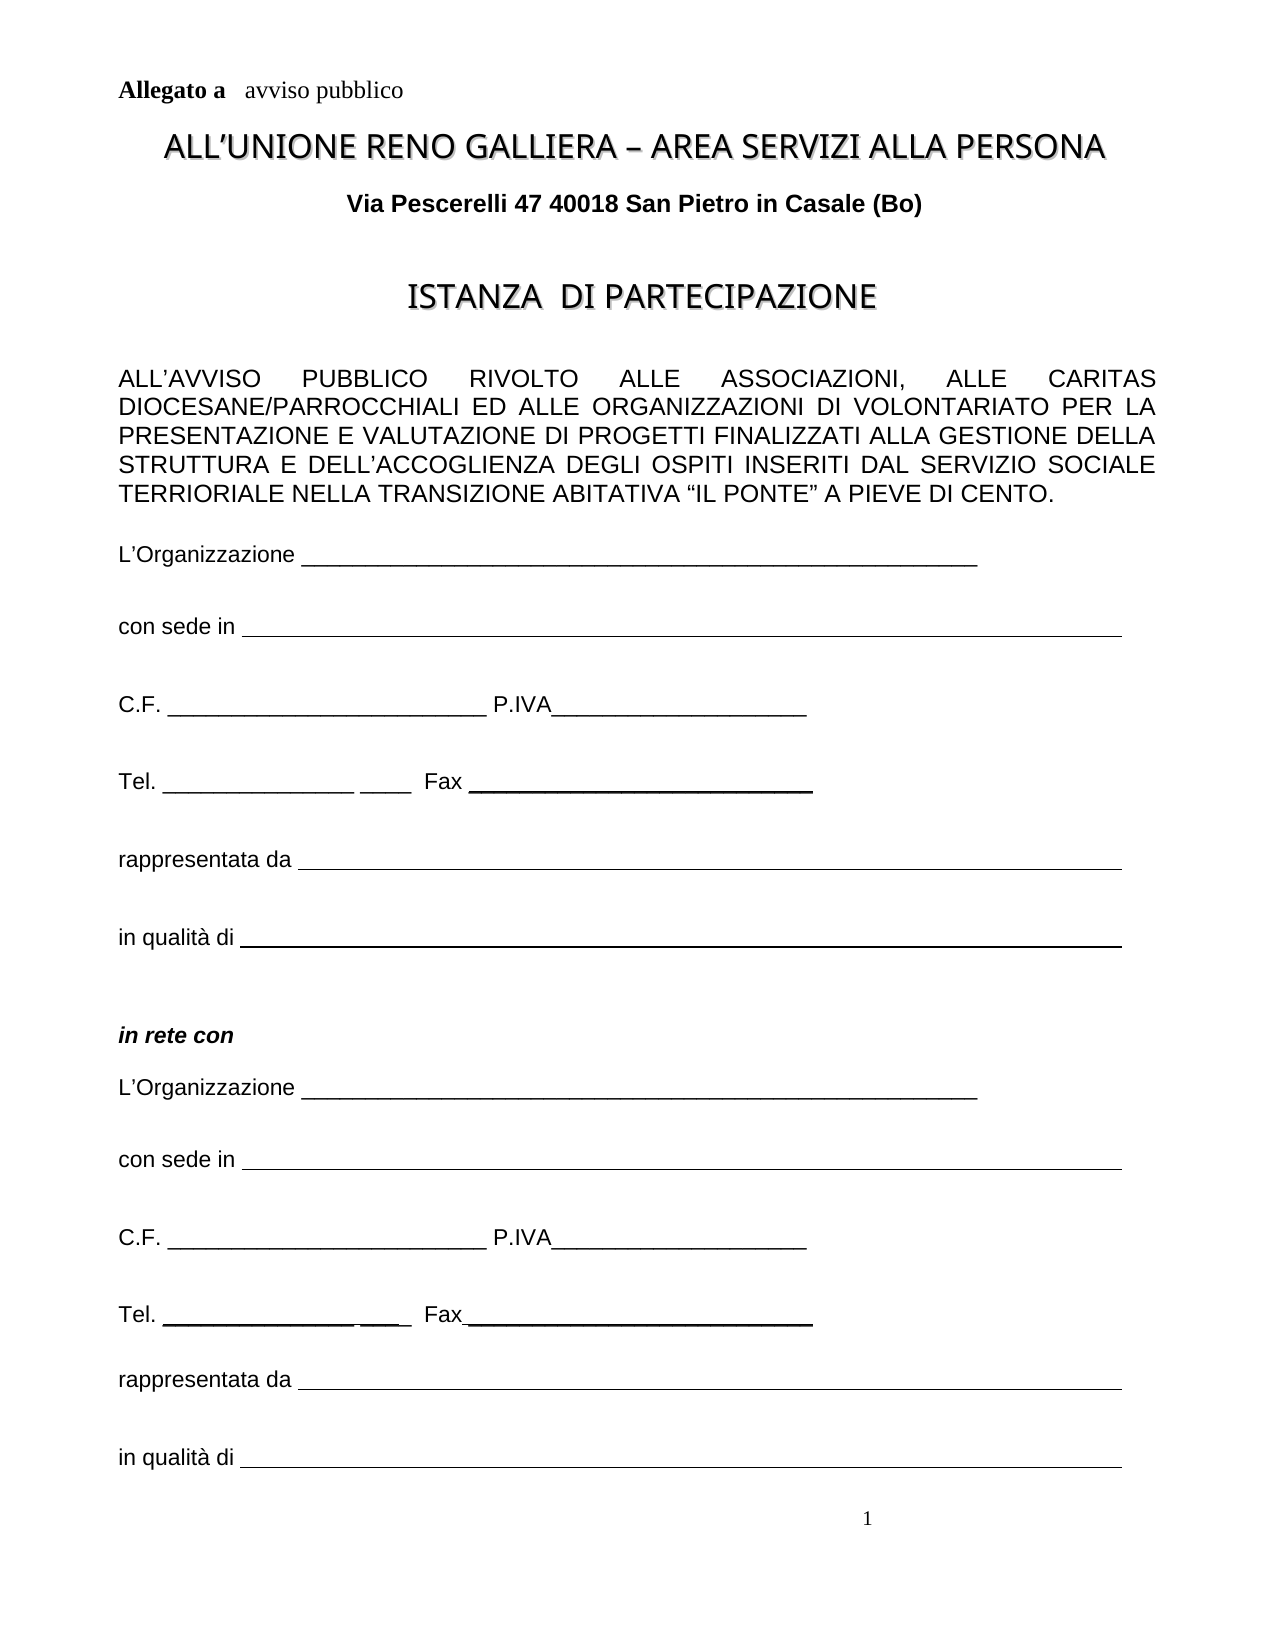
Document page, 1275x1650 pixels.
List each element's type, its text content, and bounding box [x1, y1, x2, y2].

text L’Organizzazione _____________________________________________________ [118, 1074, 1157, 1101]
text Via Pescerelli 47 40018 San Pietro in Casale (Bo) [118, 168, 1152, 218]
text in qualità di [118, 924, 1157, 950]
text C.F. _________________________ P.IVA____________________ [118, 1223, 1157, 1250]
text in rete con [118, 1022, 1157, 1048]
text ALL’UNIONE RENO GALLIERA – AREA SERVIZI ALLA PERSONA [118, 118, 1152, 168]
text in qualità di [118, 1444, 1157, 1470]
text con sede in [118, 1146, 1157, 1172]
text rappresentata da [118, 1366, 1157, 1393]
text ALL’AVVISO PUBBLICO RIVOLTO ALLE ASSOCIAZIONI, ALLE CARITAS DIOCESANE/PARROCCHIALI ED ALLE ORGANIZZAZIONI DI VOLONTARIATO PER LA PRESENTAZIONE E VALUTAZIONE DI PROGETTI FINALIZZATI ALLA GESTIONE DELLA STRUTTURA E DELL’ACCOGLIENZA DEGLI OSPITI INSERITI DAL SERVIZIO SOCIALE TERRIORIALE NELLA TRANSIZIONE ABITATIVA “IL PONTE” A PIEVE DI CENTO. [118, 364, 1157, 507]
text L’Organizzazione _____________________________________________________ [118, 541, 1157, 568]
text con sede in [118, 613, 1157, 639]
text Tel. _______________ ____ Fax ___________________________ [118, 768, 1157, 795]
text rappresentata da [118, 846, 1157, 872]
text C.F. _________________________ P.IVA____________________ [118, 691, 1157, 717]
text Tel. _______________ ____ Fax ___________________________ [118, 1301, 1157, 1327]
text ISTANZA DI PARTECIPAZIONE [133, 268, 1152, 318]
